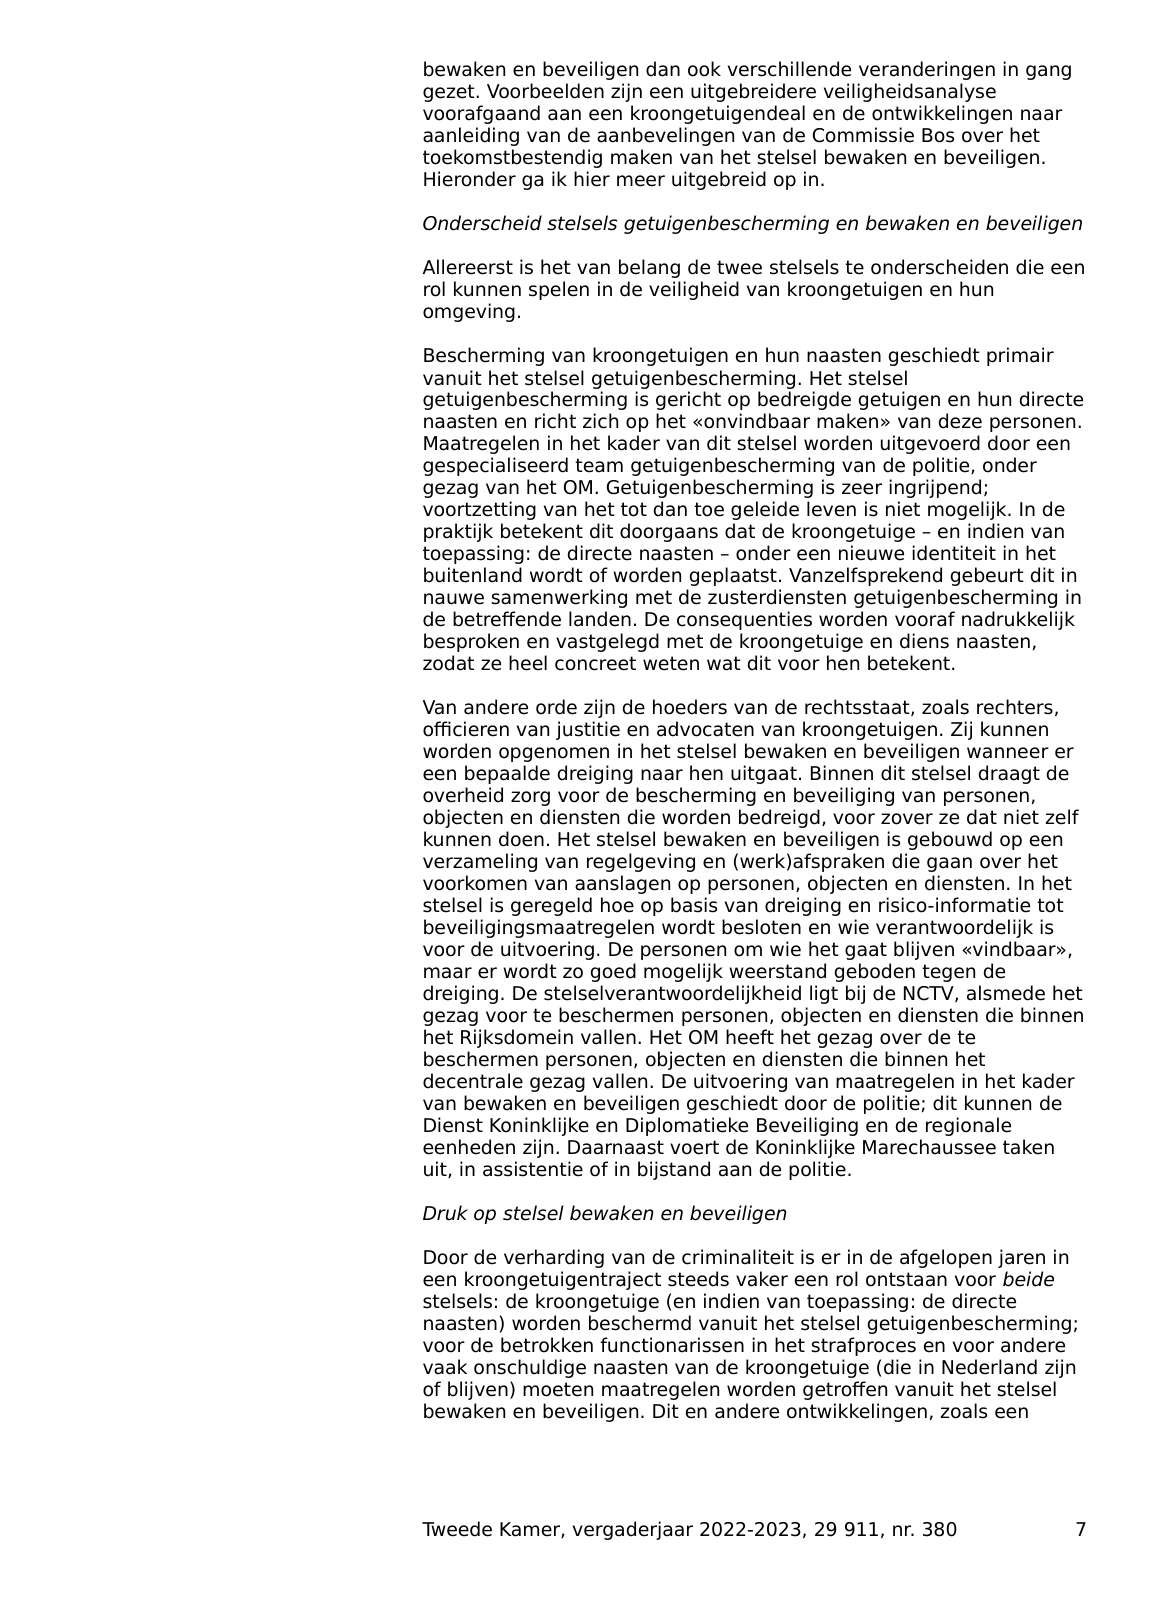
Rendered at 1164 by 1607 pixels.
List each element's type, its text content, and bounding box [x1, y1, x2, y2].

text Door de verharding van de criminaliteit is er in de afgelopen jaren in een kroongetuigentraject steeds vaker een rol ontstaan voor beide stelsels: de kroongetuige (en indien van toepassing: de directe naasten) worden beschermd vanuit het stelsel getuigenbescherming; voor de betrokken functionarissen in het strafproces en voor andere vaak onschuldige naasten van de kroongetuige (die in Nederland zijn of blijven) moeten maatregelen worden getroffen vanuit het stelsel bewaken en beveiligen. Dit en andere ontwikkelingen, zoals een [422, 1247, 1087, 1423]
text Van andere orde zijn de hoeders van de rechtsstaat, zoals rechters, officieren van justitie en advocaten van kroongetuigen. Zij kunnen worden opgenomen in het stelsel bewaken en beveiligen wanneer er een bepaalde dreiging naar hen uitgaat. Binnen dit stelsel draagt de overheid zorg voor de bescherming en beveiliging van personen, objecten en diensten die worden bedreigd, voor zover ze dat niet zelf kunnen doen. Het stelsel bewaken en beveiligen is gebouwd op een verzameling van regelgeving en (werk)afspraken die gaan over het voorkomen van aanslagen op personen, objecten en diensten. In het stelsel is geregeld hoe op basis van dreiging en risico-informatie tot beveiligingsmaatregelen wordt besloten en wie verantwoordelijk is voor de uitvoering. De personen om wie het gaat blijven «vindbaar», maar er wordt zo goed mogelijk weerstand geboden tegen de dreiging. De stelselverantwoordelijkheid ligt bij de NCTV, alsmede het gezag voor te beschermen personen, objecten en diensten die binnen het Rijksdomein vallen. Het OM heeft het gezag over de te beschermen personen, objecten en diensten die binnen het decentrale gezag vallen. De uitvoering van maatregelen in het kader van bewaken en beveiligen geschiedt door de politie; dit kunnen de Dienst Koninklijke en Diplomatieke Beveiliging en de regionale eenheden zijn. Daarnaast voert de Koninklijke Marechaussee taken uit, in assistentie of in bijstand aan de politie. [422, 697, 1087, 1181]
subtitle Onderscheid stelsels getuigenbescherming en bewaken en beveiligen [422, 213, 1087, 235]
text bewaken en beveiligen dan ook verschillende veranderingen in gang gezet. Voorbeelden zijn een uitgebreidere veiligheidsanalyse voorafgaand aan een kroongetuigendeal en de ontwikkelingen naar aanleiding van de aanbevelingen van de Commissie Bos over het toekomstbestendig maken van het stelsel bewaken en beveiligen. Hieronder ga ik hier meer uitgebreid op in. [422, 59, 1087, 191]
text Bescherming van kroongetuigen en hun naasten geschiedt primair vanuit het stelsel getuigenbescherming. Het stelsel getuigenbescherming is gericht op bedreigde getuigen en hun directe naasten en richt zich op het «onvindbaar maken» van deze personen. Maatregelen in het kader van dit stelsel worden uitgevoerd door een gespecialiseerd team getuigenbescherming van de politie, onder gezag van het OM. Getuigenbescherming is zeer ingrijpend; voortzetting van het tot dan toe geleide leven is niet mogelijk. In de praktijk betekent dit doorgaans dat de kroongetuige – en indien van toepassing: de directe naasten – onder een nieuwe identiteit in het buitenland wordt of worden geplaatst. Vanzelfsprekend gebeurt dit in nauwe samenwerking met de zusterdiensten getuigenbescherming in de betreffende landen. De consequenties worden vooraf nadrukkelijk besproken en vastgelegd met de kroongetuige en diens naasten, zodat ze heel concreet weten wat dit voor hen betekent. [422, 345, 1087, 675]
text Allereerst is het van belang de twee stelsels te onderscheiden die een rol kunnen spelen in de veiligheid van kroongetuigen en hun omgeving. [422, 257, 1087, 323]
subtitle Druk op stelsel bewaken en beveiligen [422, 1203, 1087, 1225]
